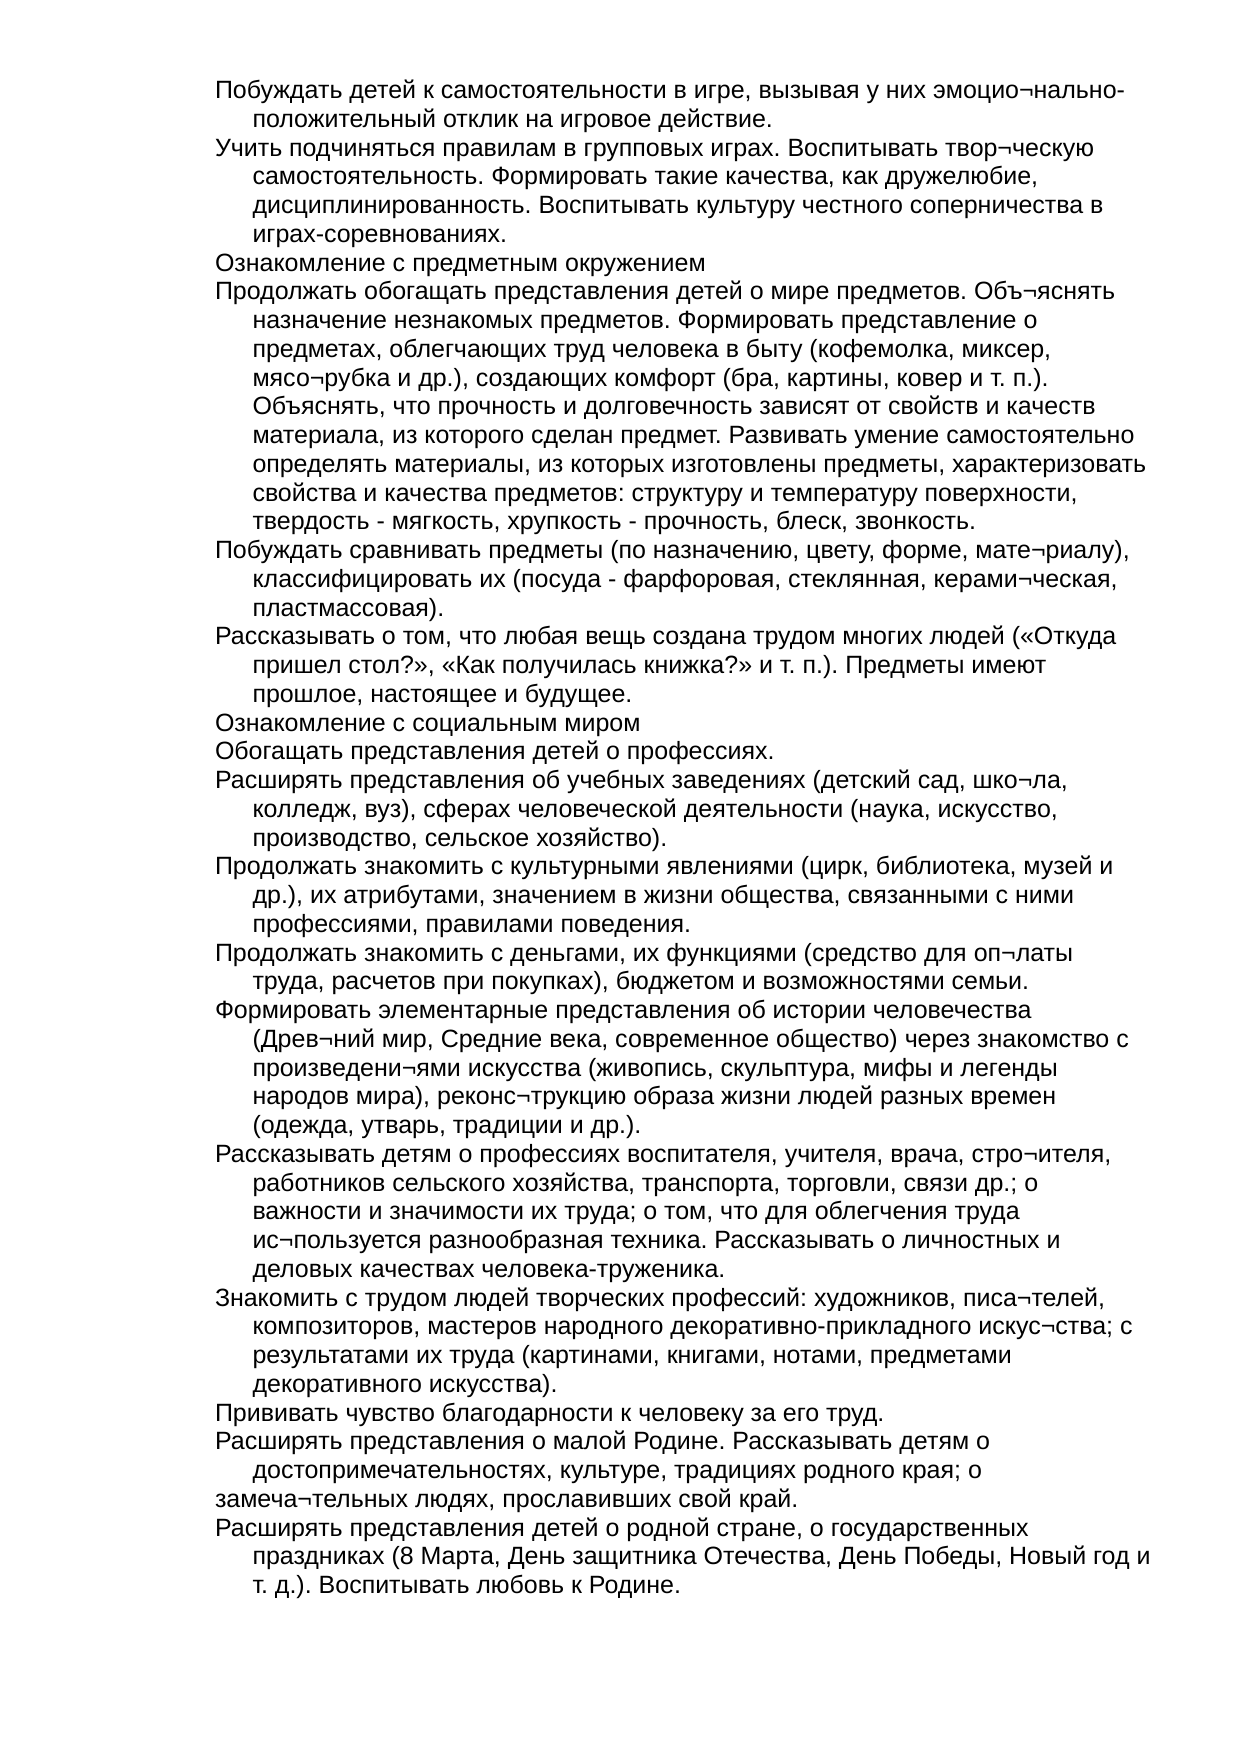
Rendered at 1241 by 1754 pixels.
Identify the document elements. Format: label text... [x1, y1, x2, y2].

text Обогащать представления детей о профессиях. [215, 736, 1152, 765]
text Расширять представления о малой Родине. Рассказывать детям о достопримечательностях, культуре, традициях родного края; о [215, 1426, 1152, 1484]
text Побуждать сравнивать предметы (по назначению, цвету, форме, мате¬риалу), классифицировать их (посуда - фарфоровая, стеклянная, керами¬ческая, пластмассовая). [215, 535, 1152, 621]
text Продолжать знакомить с культурными явлениями (цирк, библиотека, музей и др.), их атрибутами, значением в жизни общества, связанными с ними профессиями, правилами поведения. [215, 851, 1152, 937]
text Побуждать детей к самостоятельности в игре, вызывая у них эмоцио¬нально-положительный отклик на игровое действие. [215, 75, 1152, 132]
text Расширять представления об учебных заведениях (детский сад, шко¬ла, колледж, вуз), сферах человеческой деятельности (наука, искусство, производство, сельское хозяйство). [215, 765, 1152, 851]
text Знакомить с трудом людей творческих профессий: художников, писа¬телей, композиторов, мастеров народного декоративно-прикладного искус¬ства; с результатами их труда (картинами, книгами, нотами, предметами декоративного искусства). [215, 1282, 1152, 1397]
text Продолжать обогащать представления детей о мире предметов. Объ¬яснять назначение незнакомых предметов. Формировать представление о предметах, облегчающих труд человека в быту (кофемолка, миксер, мясо¬рубка и др.), создающих комфорт (бра, картины, ковер и т. п.). Объяснять, что прочность и долговечность зависят от свойств и качеств материала, из которого сделан предмет. Развивать умение самостоятельно определять материалы, из которых изготовлены предметы, характеризовать свойства и качества предметов: структуру и температуру поверхности, твердость - мягкость, хрупкость - прочность, блеск, звонкость. [215, 276, 1152, 535]
text Расширять представления детей о родной стране, о государственных праздниках (8 Марта, День защитника Отечества, День Победы, Новый год и т. д.). Воспитывать любовь к Родине. [215, 1512, 1152, 1599]
text Ознакомление с социальным миром [215, 707, 1152, 736]
text Продолжать знакомить с деньгами, их функциями (средство для оп¬латы труда, расчетов при покупках), бюджетом и возможностями семьи. [215, 937, 1152, 995]
text Рассказывать о том, что любая вещь создана трудом многих людей («Откуда пришел стол?», «Как получилась книжка?» и т. п.). Предметы имеют прошлое, настоящее и будущее. [215, 621, 1152, 707]
text Ознакомление с предметным окружением [215, 247, 1152, 276]
text Рассказывать детям о профессиях воспитателя, учителя, врача, стро¬ителя, работников сельского хозяйства, транспорта, торговли, связи др.; о важности и значимости их труда; о том, что для облегчения труда ис¬пользуется разнообразная техника. Рассказывать о личностных и деловых качествах человека-труженика. [215, 1139, 1152, 1282]
text Формировать элементарные представления об истории человечества (Древ¬ний мир, Средние века, современное общество) через знакомство с произведени¬ями искусства (живопись, скульптура, мифы и легенды народов мира), реконс¬трукцию образа жизни людей разных времен (одежда, утварь, традиции и др.). [215, 995, 1152, 1139]
text замеча¬тельных людях, прославивших свой край. [215, 1484, 1152, 1512]
text Учить подчиняться правилам в групповых играх. Воспитывать твор¬ческую самостоятельность. Формировать такие качества, как дружелюбие, дисциплинированность. Воспитывать культуру честного соперничества в играх-соревнованиях. [215, 132, 1152, 247]
text Прививать чувство благодарности к человеку за его труд. [215, 1397, 1152, 1426]
